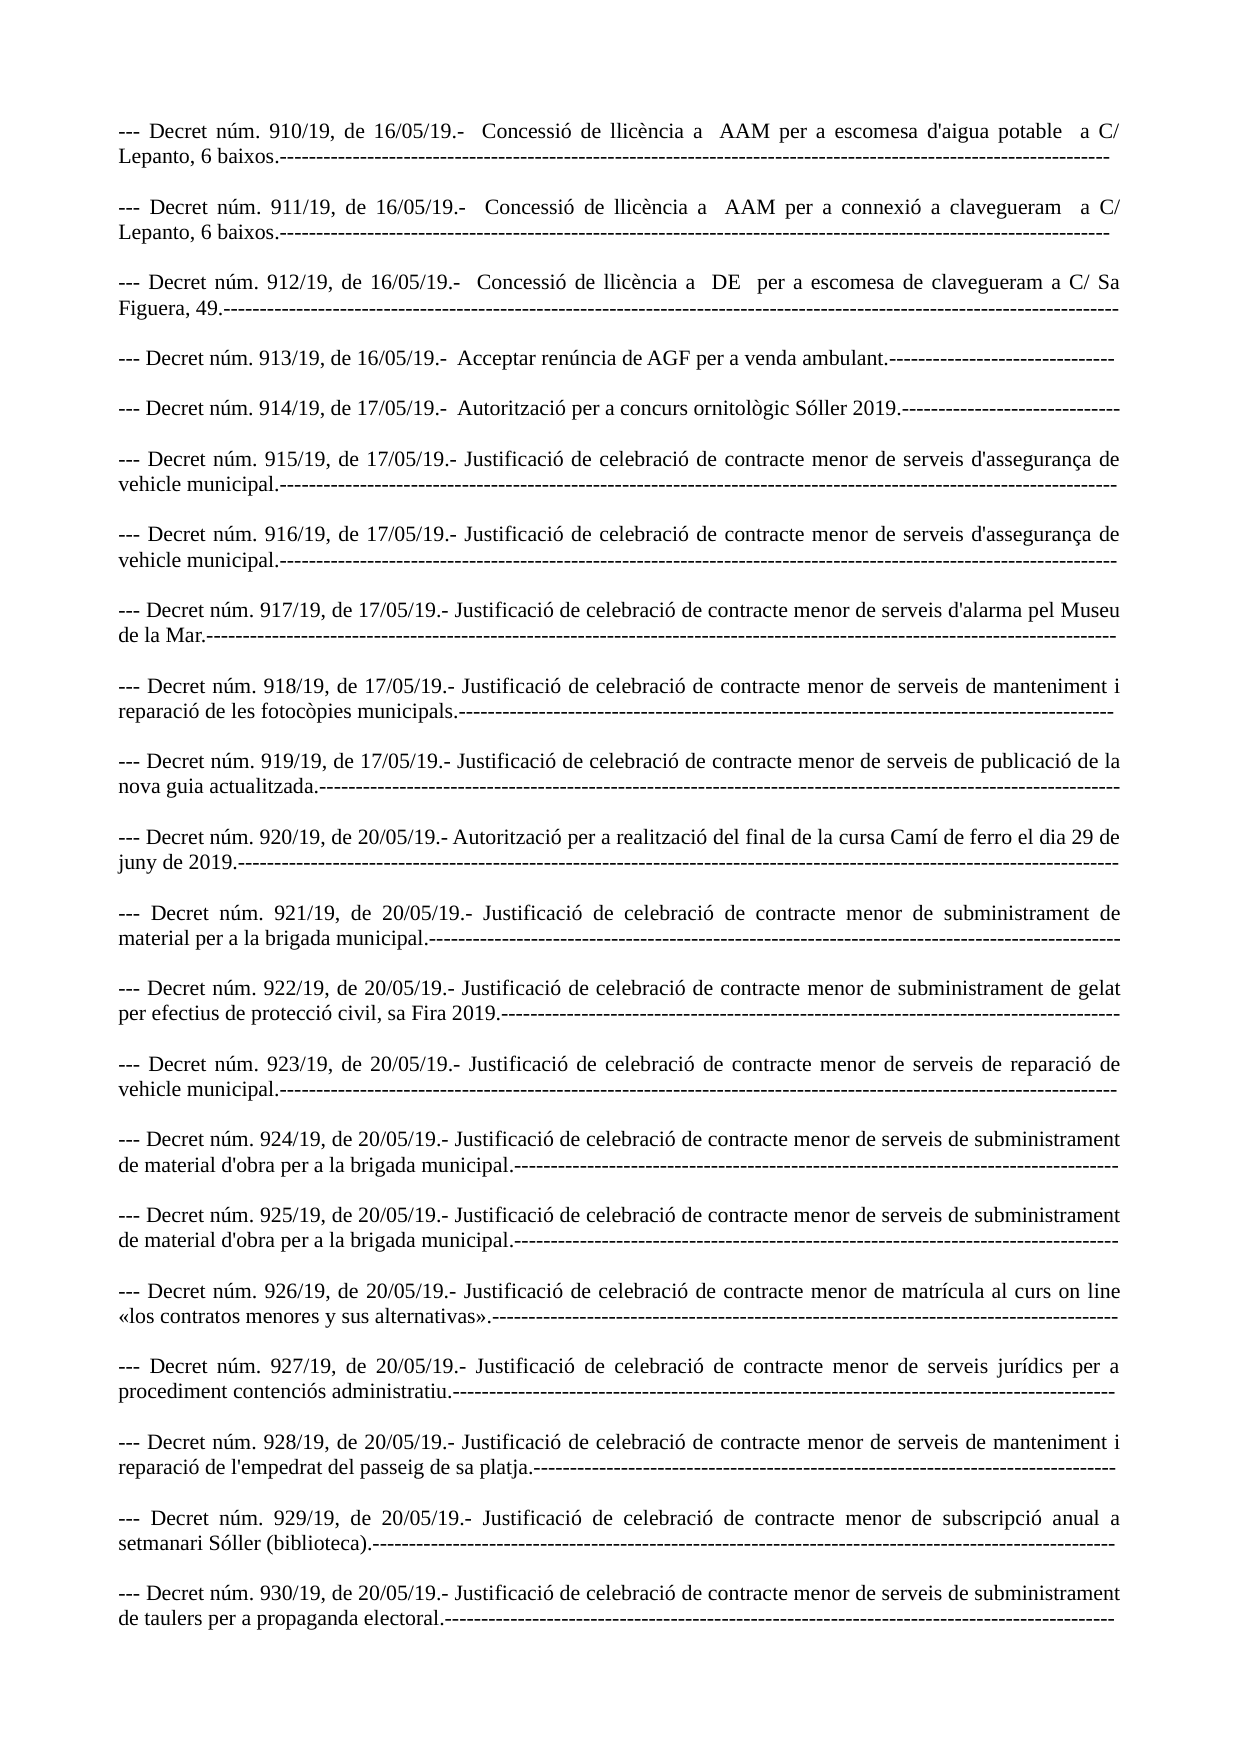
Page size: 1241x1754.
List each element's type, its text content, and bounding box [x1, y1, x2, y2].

text --- Decret núm. 916/19, de 17/05/19.- Justificació de celebració de contracte menor de serveis d'assegurança de vehicle municipal.------------------------------------------------------------------------------------------------------------------- [118, 521, 1122, 572]
text --- Decret núm. 921/19, de 20/05/19.- Justificació de celebració de contracte menor de subministrament de material per a la brigada municipal.----------------------------------------------------------------------------------------------- [118, 899, 1122, 950]
text --- Decret núm. 918/19, de 17/05/19.- Justificació de celebració de contracte menor de serveis de manteniment i reparació de les fotocòpies municipals.------------------------------------------------------------------------------------------ [118, 673, 1122, 723]
text --- Decret núm. 925/19, de 20/05/19.- Justificació de celebració de contracte menor de serveis de subministrament de material d'obra per a la brigada municipal.----------------------------------------------------------------------------------- [118, 1202, 1122, 1252]
text --- Decret núm. 929/19, de 20/05/19.- Justificació de celebració de contracte menor de subscripció anual a setmanari Sóller (biblioteca).------------------------------------------------------------------------------------------------------ [118, 1504, 1122, 1555]
text --- Decret núm. 920/19, de 20/05/19.- Autorització per a realització del final de la cursa Camí de ferro el dia 29 de juny de 2019.------------------------------------------------------------------------------------------------------------------------- [118, 824, 1122, 874]
text --- Decret núm. 910/19, de 16/05/19.- Concessió de llicència a AAM per a escomesa d'aigua potable a C/ Lepanto, 6 baixos.------------------------------------------------------------------------------------------------------------------ [118, 118, 1122, 168]
text --- Decret núm. 912/19, de 16/05/19.- Concessió de llicència a DE per a escomesa de clavegueram a C/ Sa Figuera, 49.--------------------------------------------------------------------------------------------------------------------------- [118, 269, 1122, 320]
text --- Decret núm. 915/19, de 17/05/19.- Justificació de celebració de contracte menor de serveis d'assegurança de vehicle municipal.------------------------------------------------------------------------------------------------------------------- [118, 446, 1122, 496]
text --- Decret núm. 922/19, de 20/05/19.- Justificació de celebració de contracte menor de subministrament de gelat per efectius de protecció civil, sa Fira 2019.------------------------------------------------------------------------------------- [118, 975, 1122, 1026]
text --- Decret núm. 924/19, de 20/05/19.- Justificació de celebració de contracte menor de serveis de subministrament de material d'obra per a la brigada municipal.----------------------------------------------------------------------------------- [118, 1126, 1122, 1177]
text --- Decret núm. 928/19, de 20/05/19.- Justificació de celebració de contracte menor de serveis de manteniment i reparació de l'empedrat del passeig de sa platja.-------------------------------------------------------------------------------- [118, 1429, 1122, 1479]
text --- Decret núm. 913/19, de 16/05/19.- Acceptar renúncia de AGF per a venda ambulant.------------------------------- [118, 345, 1122, 370]
text --- Decret núm. 930/19, de 20/05/19.- Justificació de celebració de contracte menor de serveis de subministrament de taulers per a propaganda electoral.-------------------------------------------------------------------------------------------- [118, 1580, 1122, 1631]
text --- Decret núm. 919/19, de 17/05/19.- Justificació de celebració de contracte menor de serveis de publicació de la nova guia actualitzada.-------------------------------------------------------------------------------------------------------------- [118, 748, 1122, 799]
text --- Decret núm. 926/19, de 20/05/19.- Justificació de celebració de contracte menor de matrícula al curs on line «los contratos menores y sus alternativas».-------------------------------------------------------------------------------------- [118, 1278, 1122, 1328]
text --- Decret núm. 911/19, de 16/05/19.- Concessió de llicència a AAM per a connexió a clavegueram a C/ Lepanto, 6 baixos.------------------------------------------------------------------------------------------------------------------ [118, 194, 1122, 244]
text --- Decret núm. 927/19, de 20/05/19.- Justificació de celebració de contracte menor de serveis jurídics per a procediment contenciós administratiu.------------------------------------------------------------------------------------------- [118, 1353, 1122, 1404]
text --- Decret núm. 917/19, de 17/05/19.- Justificació de celebració de contracte menor de serveis d'alarma pel Museu de la Mar.----------------------------------------------------------------------------------------------------------------------------- [118, 597, 1122, 647]
text --- Decret núm. 923/19, de 20/05/19.- Justificació de celebració de contracte menor de serveis de reparació de vehicle municipal.------------------------------------------------------------------------------------------------------------------- [118, 1051, 1122, 1101]
text --- Decret núm. 914/19, de 17/05/19.- Autorització per a concurs ornitològic Sóller 2019.------------------------------ [118, 395, 1122, 421]
